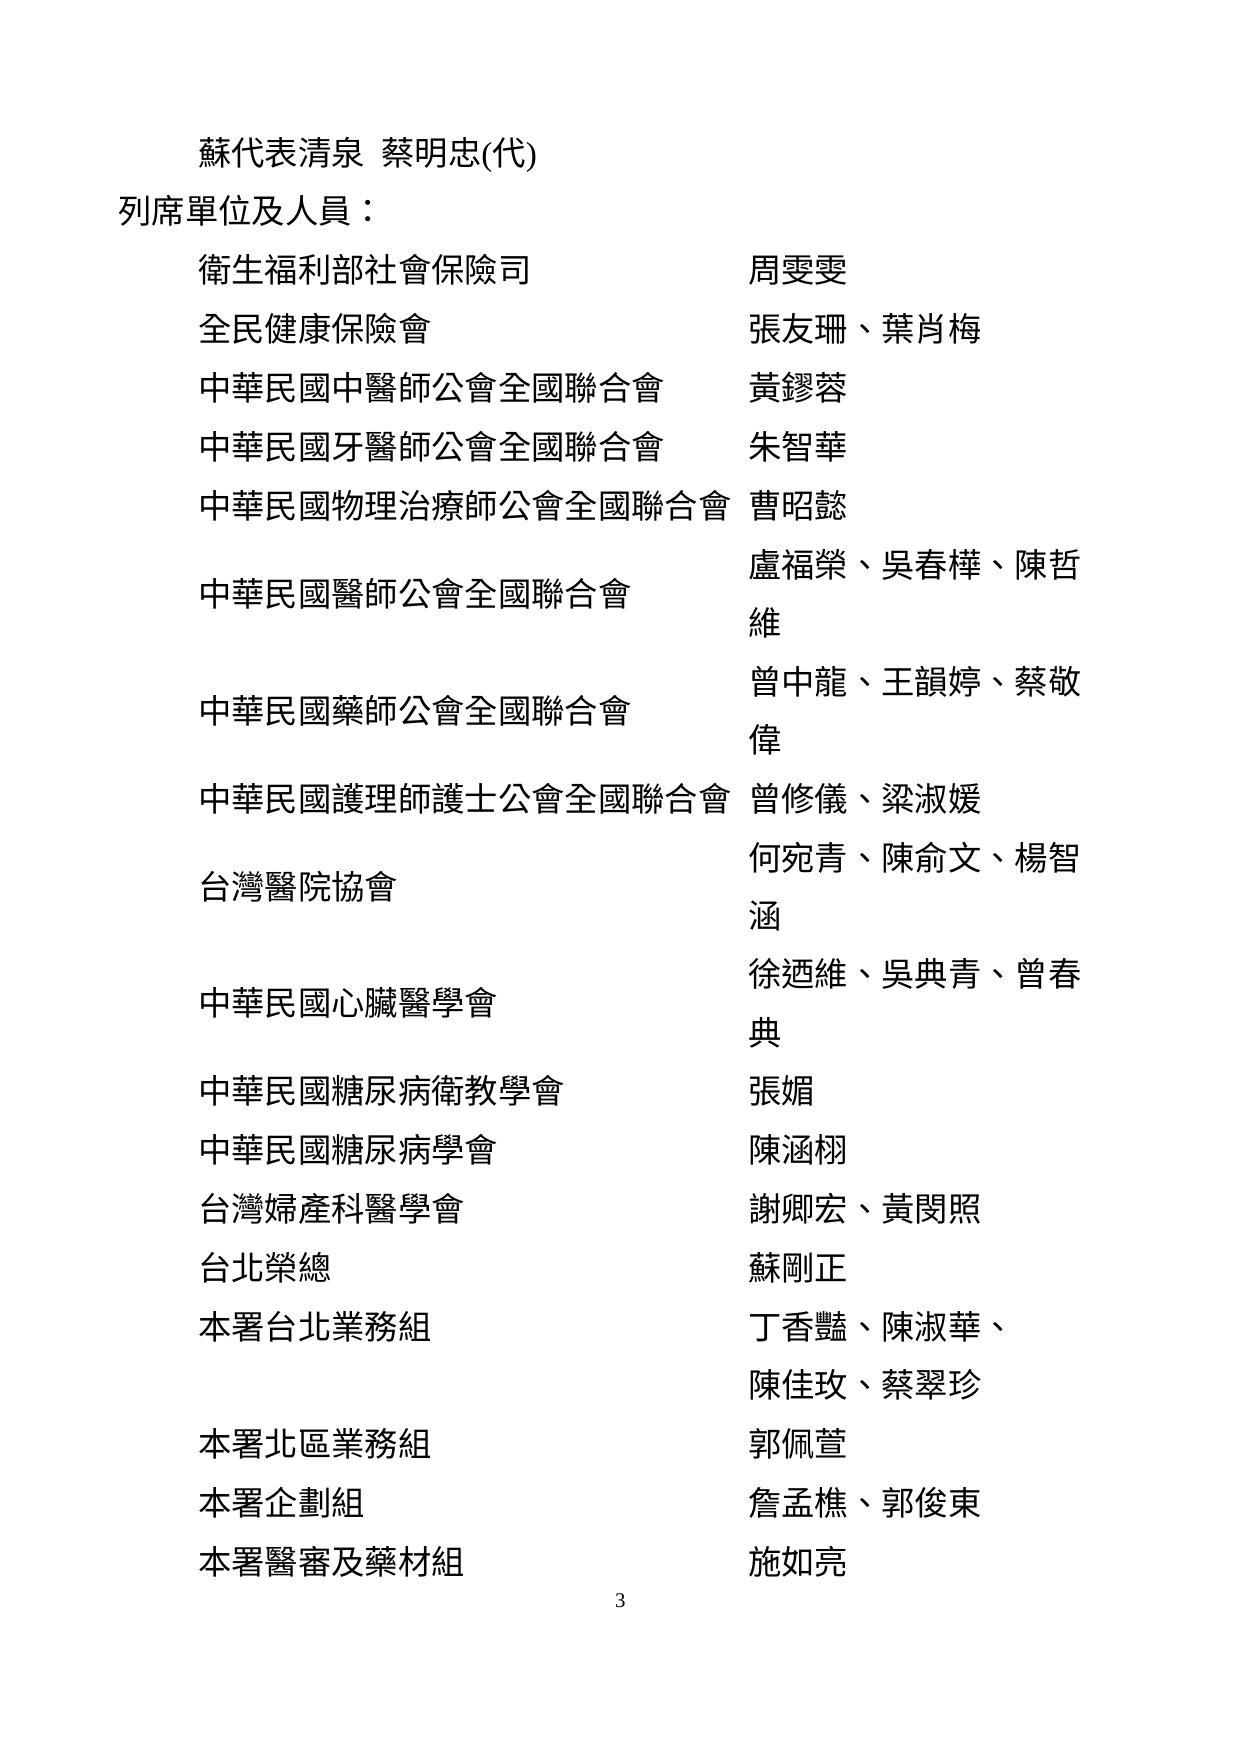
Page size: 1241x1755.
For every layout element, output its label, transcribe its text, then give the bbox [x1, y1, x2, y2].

table_cell [1112, 1057, 1240, 1116]
text 列席單位及人員： [118, 177, 1122, 236]
table_cell [1112, 472, 1240, 531]
table_cell 中華民國藥師公會全國聯合會 [195, 648, 745, 764]
table_cell 張友珊、葉肖梅 [745, 295, 1112, 354]
table_cell [1112, 531, 1240, 647]
table_cell 黃鏐蓉 [745, 354, 1112, 413]
table_cell [1112, 118, 1240, 177]
table_cell 蘇代表清泉 [195, 118, 378, 177]
table_cell [1112, 1234, 1240, 1293]
table_cell [1112, 295, 1240, 354]
table_cell 郭佩萱 [745, 1410, 1112, 1468]
table_cell 詹孟樵、郭俊東 [745, 1469, 1112, 1528]
table_cell [1112, 413, 1240, 472]
table_cell 蘇剛正 [745, 1234, 1112, 1293]
table_cell 何宛青、陳俞文、楊智涵 [745, 823, 1112, 940]
table_cell 曾修儀、粱淑媛 [745, 764, 1112, 823]
table_cell [562, 118, 745, 177]
table_cell [1112, 1116, 1240, 1175]
table_cell 本署醫審及藥材組 [195, 1528, 745, 1587]
table_cell 中華民國物理治療師公會全國聯合會 [195, 472, 745, 531]
table_cell [1112, 823, 1240, 940]
table_cell 本署台北業務組 [195, 1293, 745, 1409]
table_cell [1112, 1410, 1240, 1468]
table_cell [1112, 648, 1240, 764]
table_cell 本署企劃組 [195, 1469, 745, 1528]
table_cell 台灣醫院協會 [195, 823, 745, 940]
table_cell 徐迺維、吳典青、曾春典 [745, 940, 1112, 1057]
table_cell 謝卿宏、黃閔照 [745, 1175, 1112, 1234]
table_cell [1112, 354, 1240, 413]
table_cell [745, 118, 928, 177]
table_cell [928, 118, 1112, 177]
table_cell [1112, 940, 1240, 1057]
table_cell 中華民國中醫師公會全國聯合會 [195, 354, 745, 413]
table_cell 張媚 [745, 1057, 1112, 1116]
table_cell 盧福榮、吳春樺、陳哲維 [745, 531, 1112, 647]
table_cell 施如亮 [745, 1528, 1112, 1587]
table_header 衛生福利部社會保險司 [195, 236, 745, 294]
table_cell 曹昭懿 [745, 472, 1112, 531]
table_cell 中華民國醫師公會全國聯合會 [195, 531, 745, 647]
table_cell 曾中龍、王韻婷、蔡敬偉 [745, 648, 1112, 764]
table_cell [1112, 1293, 1240, 1409]
table_cell 中華民國糖尿病學會 [195, 1116, 745, 1175]
table_cell [1112, 1175, 1240, 1234]
table_cell 全民健康保險會 [195, 295, 745, 354]
table_cell 本署北區業務組 [195, 1410, 745, 1468]
table_cell 朱智華 [745, 413, 1112, 472]
table_cell 蔡明忠(代) [378, 118, 562, 177]
table_header 周雯雯 [745, 236, 1112, 294]
table_cell 丁香豔、陳淑華、 陳佳玫、蔡翠珍 [745, 1293, 1112, 1409]
table_cell 中華民國心臟醫學會 [195, 940, 745, 1057]
table_cell 台北榮總 [195, 1234, 745, 1293]
table_cell 中華民國護理師護士公會全國聯合會 [195, 764, 745, 823]
table_cell [1112, 1469, 1240, 1528]
table_cell 台灣婦產科醫學會 [195, 1175, 745, 1234]
table_cell 中華民國牙醫師公會全國聯合會 [195, 413, 745, 472]
table_cell [1112, 764, 1240, 823]
table_cell 陳涵栩 [745, 1116, 1112, 1175]
table_cell 中華民國糖尿病衛教學會 [195, 1057, 745, 1116]
table_header [1112, 236, 1240, 294]
table_cell [1112, 1528, 1240, 1587]
